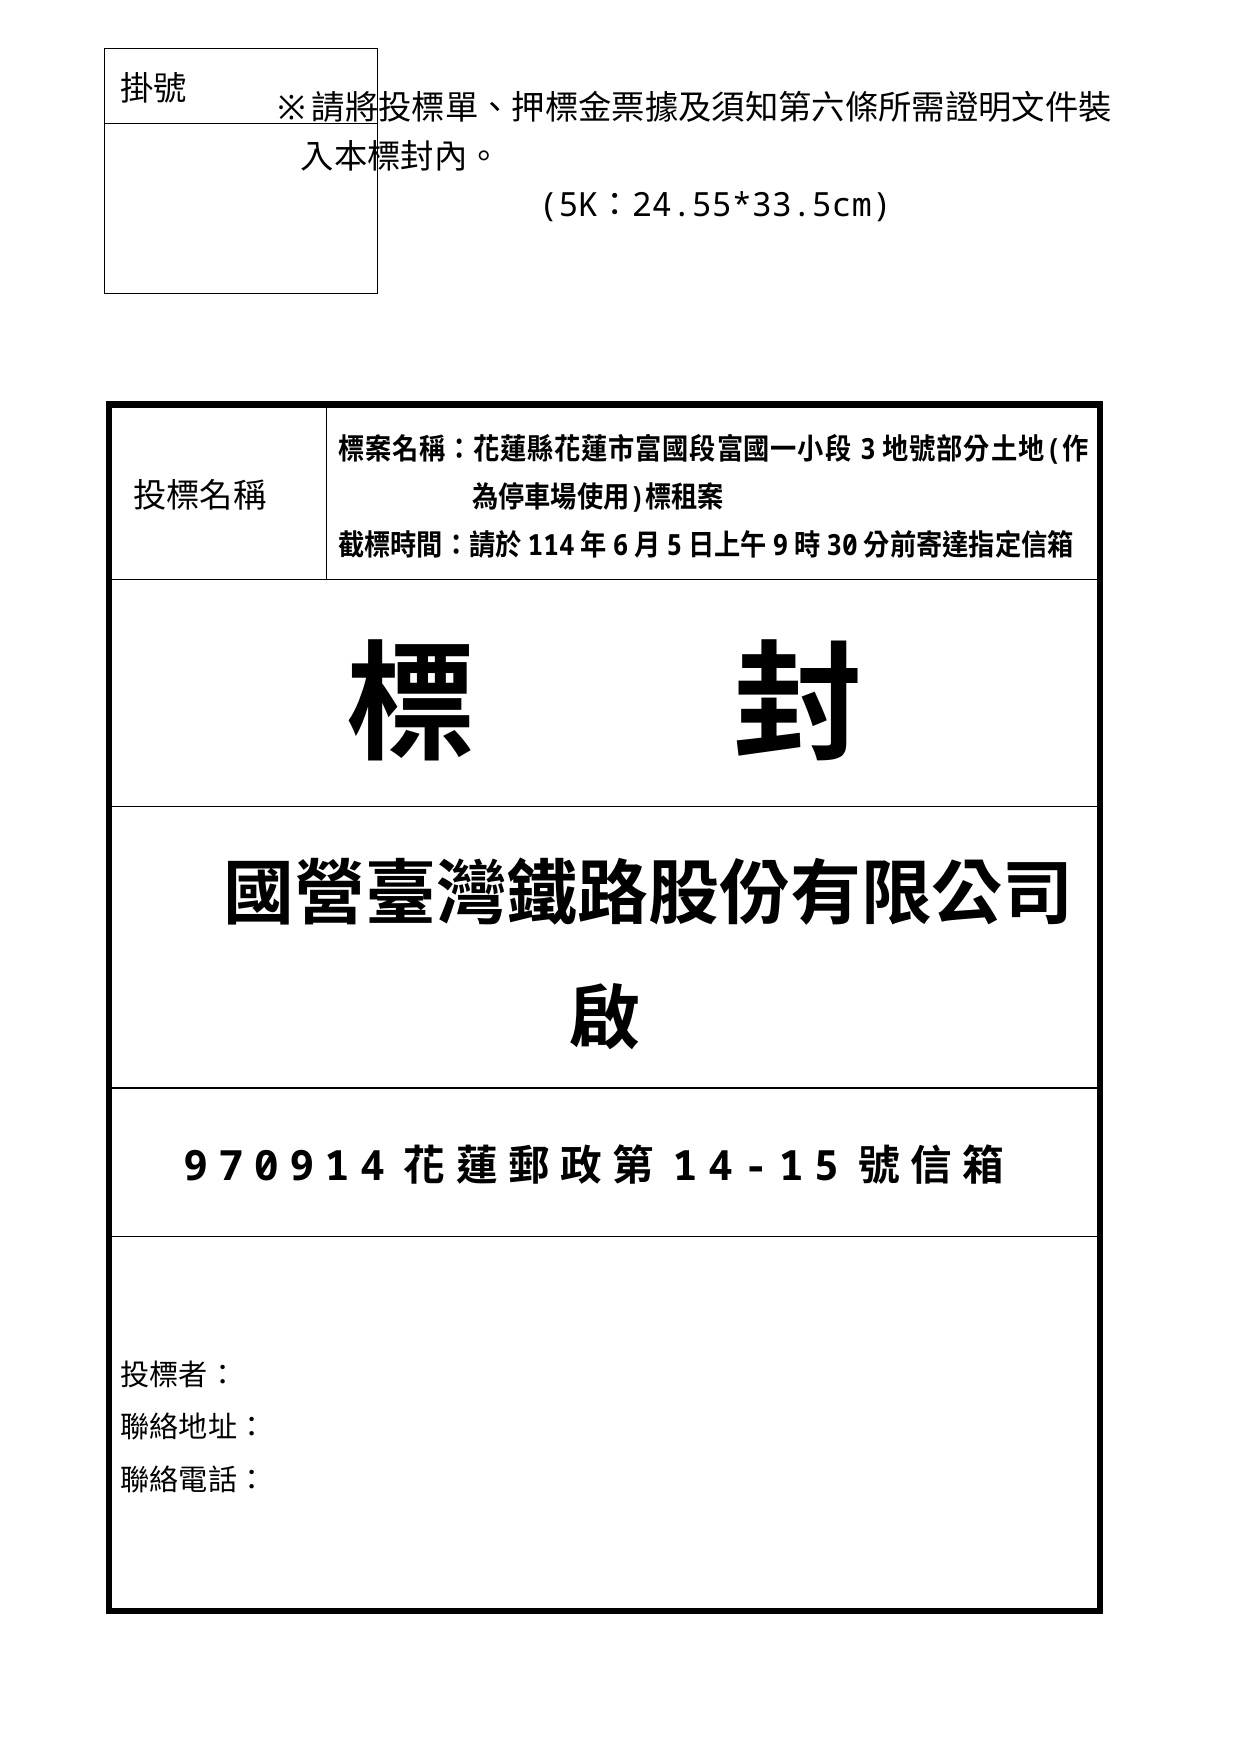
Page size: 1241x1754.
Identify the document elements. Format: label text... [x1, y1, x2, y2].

text (5K：24.55*33.5cm) [378, 178, 1158, 226]
table_header 投標名稱 [112, 408, 326, 578]
table_cell 國營臺灣鐵路股份有限公司 啟 [112, 807, 1097, 1087]
table_cell 投標者： 聯絡地址： 聯絡電話： [112, 1237, 1097, 1607]
text 入本標封內。 [378, 129, 1225, 178]
table_header 掛號 [105, 49, 377, 123]
table_cell 970914花蓮郵政第14-15號信箱 [112, 1089, 1097, 1236]
table_cell 標 封 [112, 580, 1097, 806]
table_header 標案名稱：花蓮縣花蓮市富國段富國一小段3地號部分土地(作為停車場使用)標租案 截標時間：請於114年6月5日上午9時30分前寄達指定信箱 [327, 408, 1097, 578]
table_cell [105, 124, 377, 293]
text ※請將投標單、押標金票據及須知第六條所需證明文件裝 [378, 81, 1225, 129]
